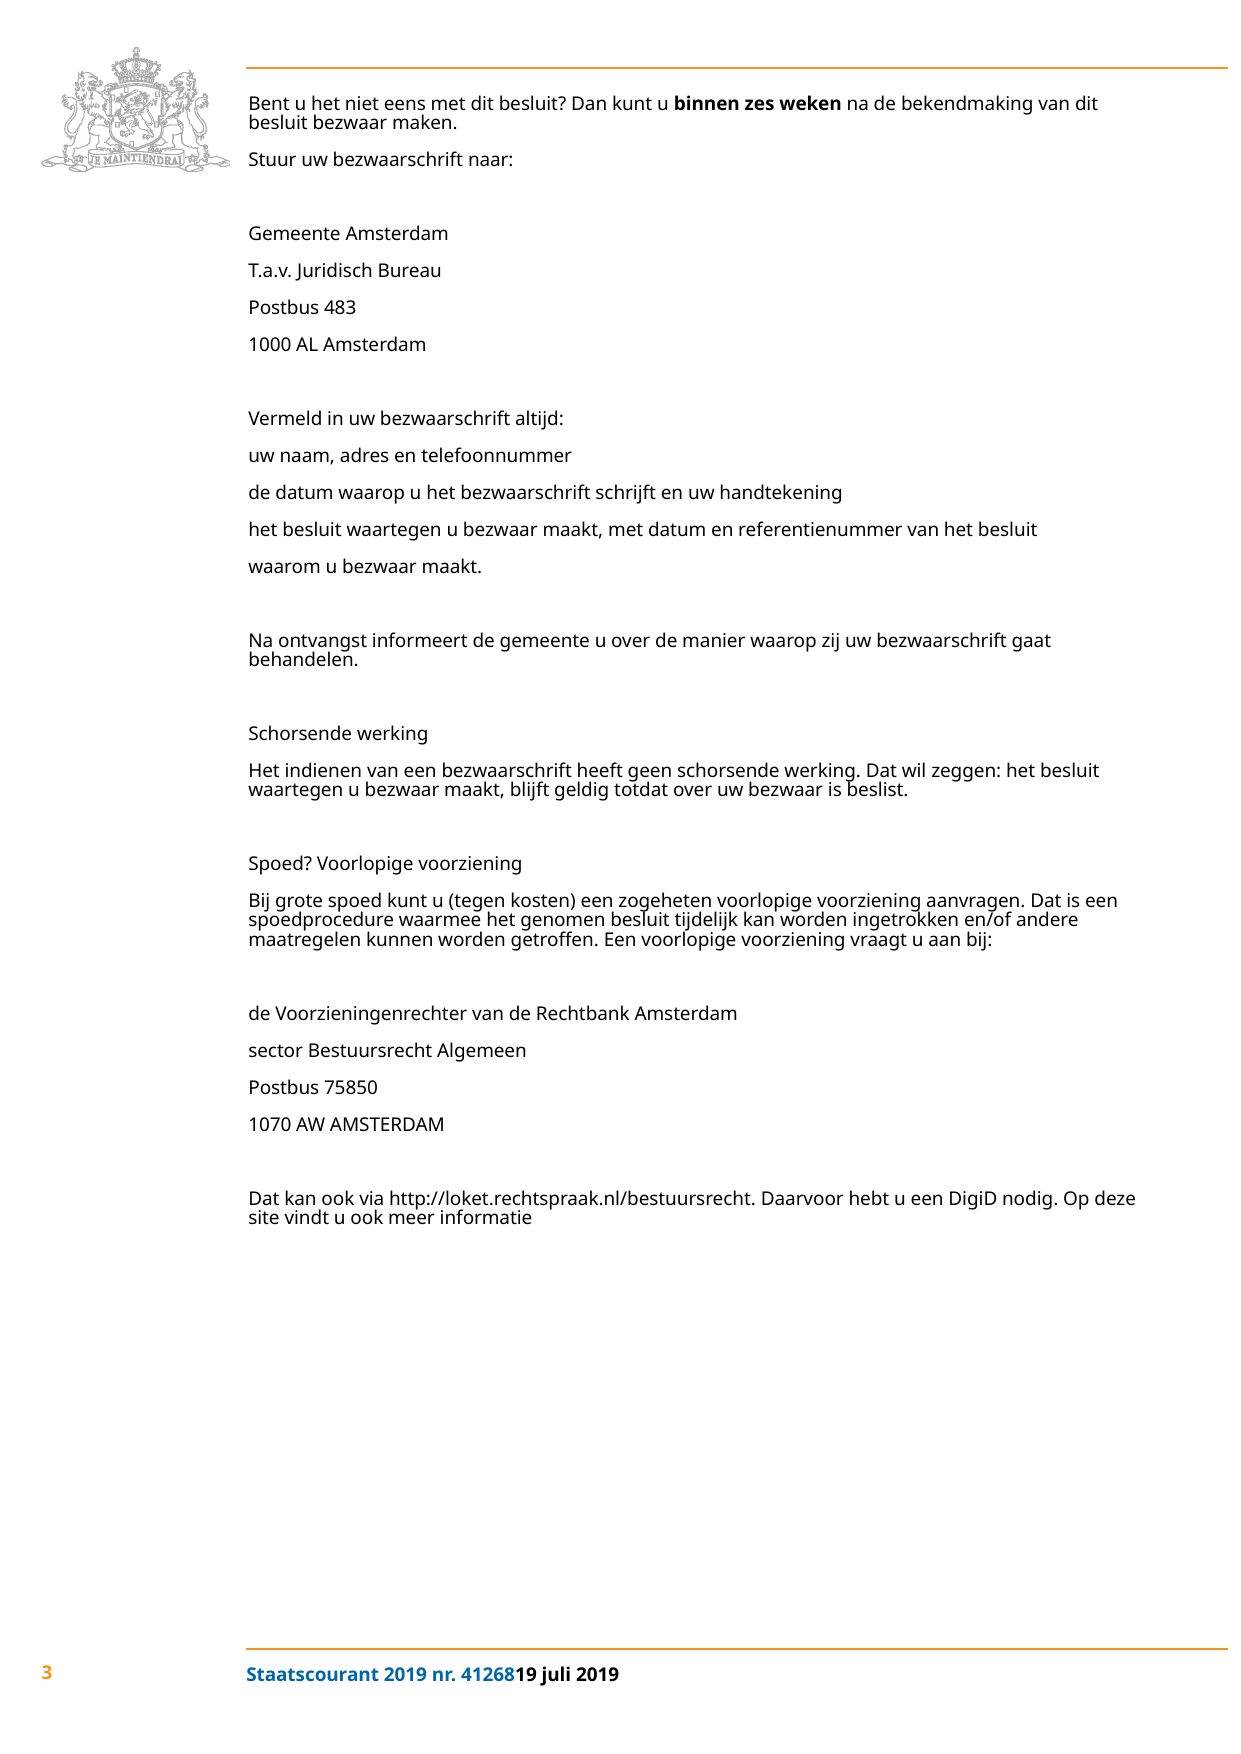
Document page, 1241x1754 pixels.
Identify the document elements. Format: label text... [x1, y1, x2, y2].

text Dat kan ook via http://loket.rechtspraak.nl/bestuursrecht. Daarvoor hebt u een DigiD nodig. Op deze site vindt u ook meer informatie [248, 1189, 1152, 1228]
text 1000 AL Amsterdam [248, 336, 1152, 355]
text 1070 AW AMSTERDAM [248, 1116, 1152, 1135]
text Postbus 75850 [248, 1079, 1152, 1098]
text Vermeld in uw bezwaarschrift altijd: [248, 410, 1152, 429]
text de datum waarop u het bezwaarschrift schrijft en uw handtekening [248, 484, 1152, 503]
text Bij grote spoed kunt u (tegen kosten) een zogeheten voorlopige voorziening aanvragen. Dat is een spoedprocedure waarmee het genomen besluit tijdelijk kan worden ingetrokken en/of andere maatregelen kunnen worden getroffen. Een voorlopige voorziening vraagt u aan bij: [248, 892, 1152, 950]
text Schorsende werking [248, 725, 1152, 744]
text de Voorzieningenrechter van de Rechtbank Amsterdam [248, 1005, 1152, 1024]
text T.a.v. Juridisch Bureau [248, 262, 1152, 281]
text Het indienen van een bezwaarschrift heeft geen schorsende werking. Dat wil zeggen: het besluit waartegen u bezwaar maakt, blijft geldig totdat over uw bezwaar is beslist. [248, 762, 1152, 801]
text Postbus 483 [248, 299, 1152, 318]
text Bent u het niet eens met dit besluit? Dan kunt u binnen zes weken na de bekendmaking van dit besluit bezwaar maken. [248, 95, 1152, 133]
text waarom u bezwaar maakt. [248, 558, 1152, 577]
text sector Bestuursrecht Algemeen [248, 1042, 1152, 1061]
text uw naam, adres en telefoonnummer [248, 447, 1152, 466]
text het besluit waartegen u bezwaar maakt, met datum en referentienummer van het besluit [248, 521, 1152, 540]
picture [41, 47, 231, 172]
text Spoed? Voorlopige voorziening [248, 855, 1152, 874]
text Gemeente Amsterdam [248, 225, 1152, 244]
text Stuur uw bezwaarschrift naar: [248, 151, 1152, 170]
text Na ontvangst informeert de gemeente u over de manier waarop zij uw bezwaarschrift gaat behandelen. [248, 632, 1152, 670]
